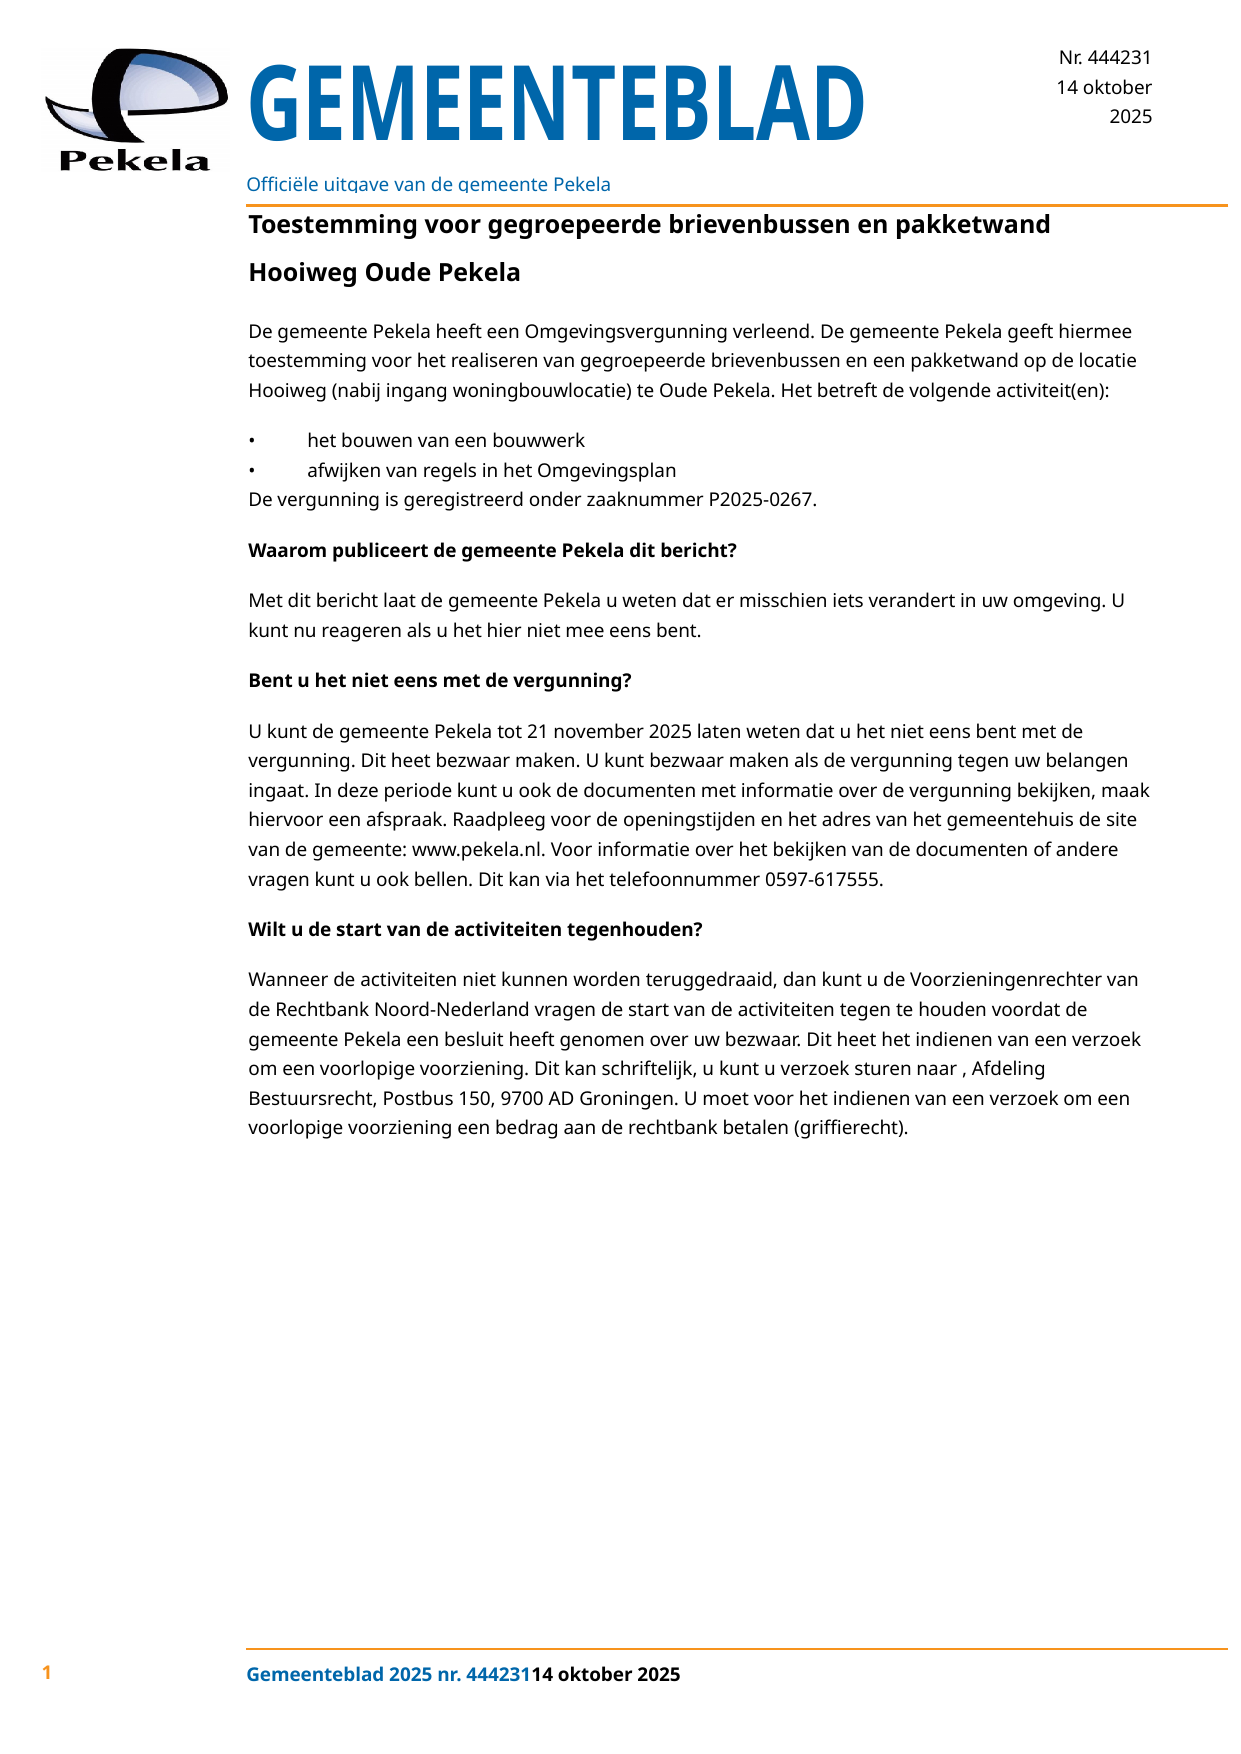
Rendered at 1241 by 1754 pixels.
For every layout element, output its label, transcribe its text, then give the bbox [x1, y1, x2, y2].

list afwijken van regels in het Omgevingsplan [248, 457, 1152, 483]
text De gemeente Pekela heeft een Omgevingsvergunning verleend. De gemeente Pekela geeft hiermee toestemming voor het realiseren van gegroepeerde brievenbussen en een pakketwand op de locatie Hooiweg (nabij ingang woningbouwlocatie) te Oude Pekela. Het betreft de volgende activiteit(en): [248, 318, 1152, 403]
picture [41, 47, 231, 172]
text Wanneer de activiteiten niet kunnen worden teruggedraaid, dan kunt u de Voorzieningenrechter van de Rechtbank Noord-Nederland vragen de start van de activiteiten tegen te houden voordat de gemeente Pekela een besluit heeft genomen over uw bezwaar. Dit heet het indienen van een verzoek om een voorlopige voorziening. Dit kan schriftelijk, u kunt u verzoek sturen naar , Afdeling Bestuursrecht, Postbus 150, 9700 AD Groningen. U moet voor het indienen van een verzoek om een voorlopige voorziening een bedrag aan de rechtbank betalen (griffierecht). [248, 967, 1152, 1140]
text De vergunning is geregistreerd onder zaaknummer P2025-0267. [248, 487, 1152, 512]
list het bouwen van een bouwwerk [248, 427, 1152, 453]
text Bent u het niet eens met de vergunning? [248, 667, 1152, 693]
text Waarom publiceert de gemeente Pekela dit bericht? [248, 537, 1152, 563]
text Wilt u de start van de activiteiten tegenhouden? [248, 916, 1152, 942]
text Toestemming voor gegroepeerde brievenbussen en pakketwand Hooiweg Oude Pekela [248, 207, 1152, 288]
text U kunt de gemeente Pekela tot 21 november 2025 laten weten dat u het niet eens bent met de vergunning. Dit heet bezwaar maken. U kunt bezwaar maken als de vergunning tegen uw belangen ingaat. In deze periode kunt u ook de documenten met informatie over de vergunning bekijken, maak hiervoor een afspraak. Raadpleeg voor de openingstijden en het adres van het gemeentehuis de site van de gemeente: www.pekela.nl. Voor informatie over het bekijken van de documenten of andere vragen kunt u ook bellen. Dit kan via het telefoonnummer 0597-617555. [248, 718, 1152, 892]
text Met dit bericht laat de gemeente Pekela u weten dat er misschien iets verandert in uw omgeving. U kunt nu reageren als u het hier niet mee eens bent. [248, 587, 1152, 643]
